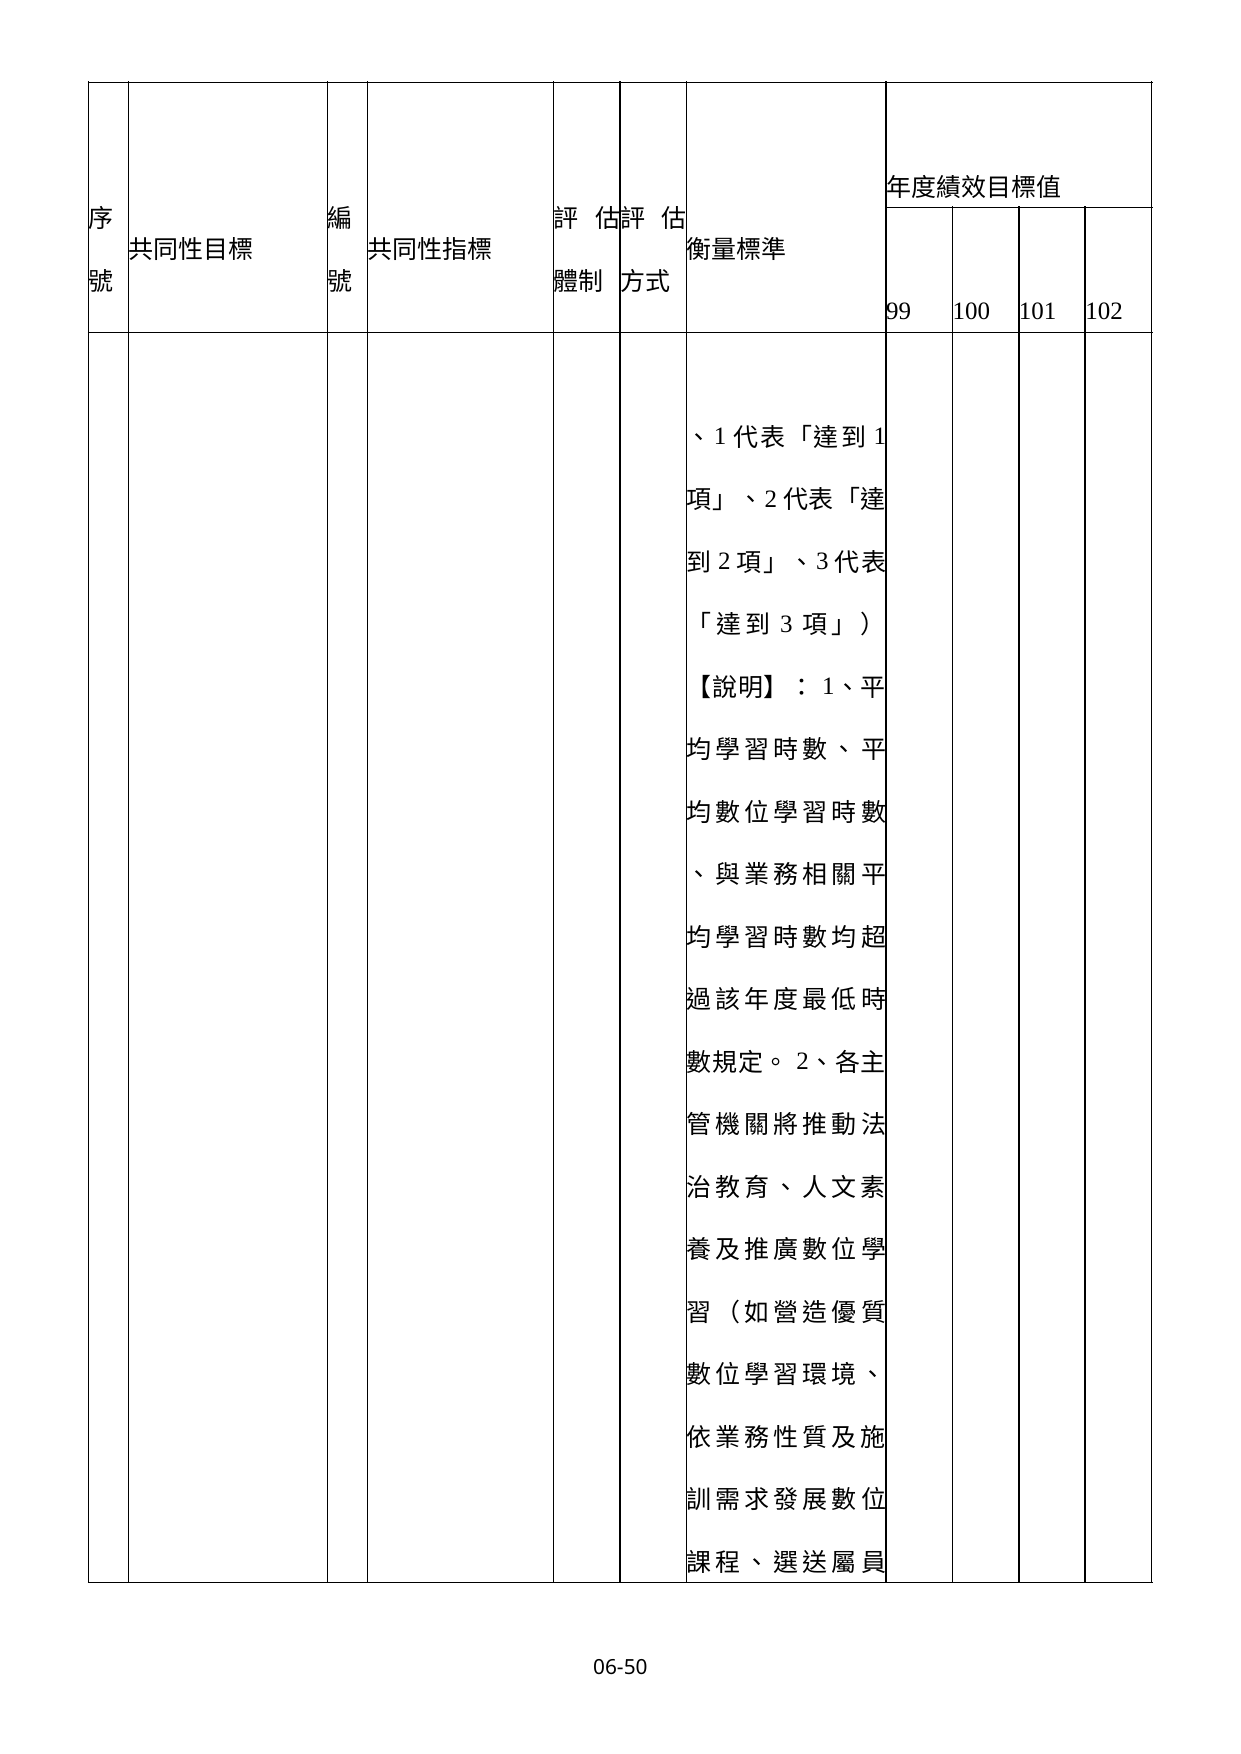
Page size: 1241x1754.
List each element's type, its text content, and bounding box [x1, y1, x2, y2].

table_cell [621, 333, 686, 1581]
table_cell [554, 333, 619, 1581]
table_cell [368, 333, 553, 1581]
table_header 評估方式 [621, 83, 686, 331]
table_header 共同性目標 [129, 83, 327, 331]
table_header 衡量標準 [687, 83, 885, 331]
table_header 編號 [328, 83, 367, 331]
table_cell 100 [953, 208, 1018, 331]
table_cell [129, 333, 327, 1581]
table_cell [953, 333, 1018, 1581]
table_header 共同性指標 [368, 83, 553, 331]
table_header 序號 [89, 83, 128, 331]
table_cell [1020, 333, 1084, 1581]
table_header 年度績效目標值 [887, 83, 1151, 206]
table_cell [89, 333, 128, 1581]
table_cell [1086, 333, 1151, 1581]
table_cell 102 [1086, 208, 1151, 331]
table_cell [328, 333, 367, 1581]
table_cell 101 [1020, 208, 1084, 331]
table_header 評估體制 [554, 83, 619, 331]
table_cell [887, 333, 952, 1581]
table_cell 99 [887, 208, 952, 331]
table_cell 、1代表「達到1項」、2代表「達到2項」、3代表「達到3項」） 【說明】： 1、平均學習時數、平均數位學習時數、與業務相關平均學習時數均超過該年度最低時數規定。 2、各主管機關將推動法治教育、人文素養及推廣數位學習（如營造優質數位學習環境、依業務性質及施訓需求發展數位課程、選送屬員 [687, 333, 885, 1581]
